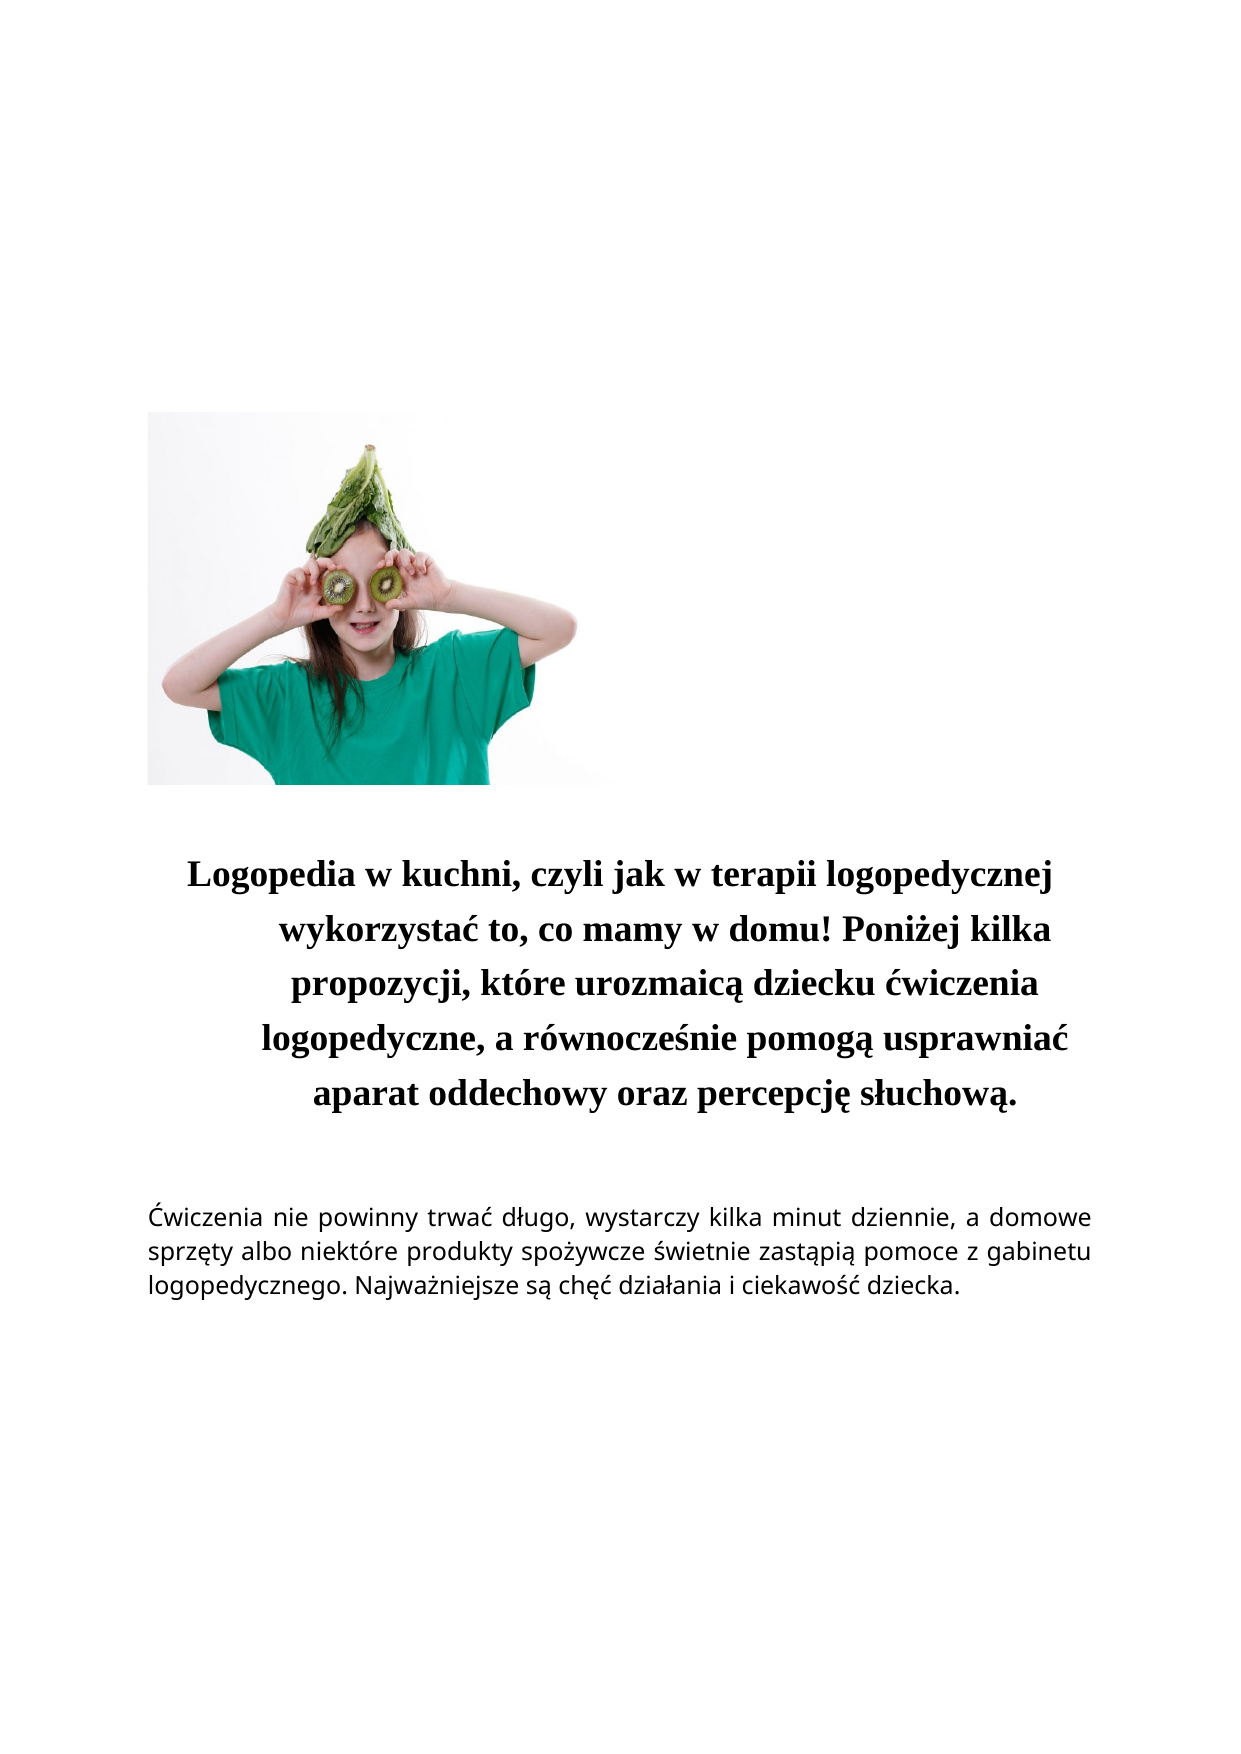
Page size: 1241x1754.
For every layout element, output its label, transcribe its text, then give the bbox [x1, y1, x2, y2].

picture [147, 412, 647, 785]
subtitle Logopedia w kuchni, czyli jak w terapii logopedycznej wykorzystać to, co mamy w domu! Poniżej kilka propozycji, które urozmaicą dziecku ćwiczenia logopedyczne, a równocześnie pomogą usprawniać aparat oddechowy oraz percepcję słuchową. [148, 840, 1093, 1113]
text Ćwiczenia nie powinny trwać długo, wystarczy kilka minut dziennie, a domowe sprzęty albo niektóre produkty spożywcze świetnie zastąpią pomoce z gabinetu logopedycznego. Najważniejsze są chęć działania i ciekawość dziecka. [148, 1199, 1093, 1301]
